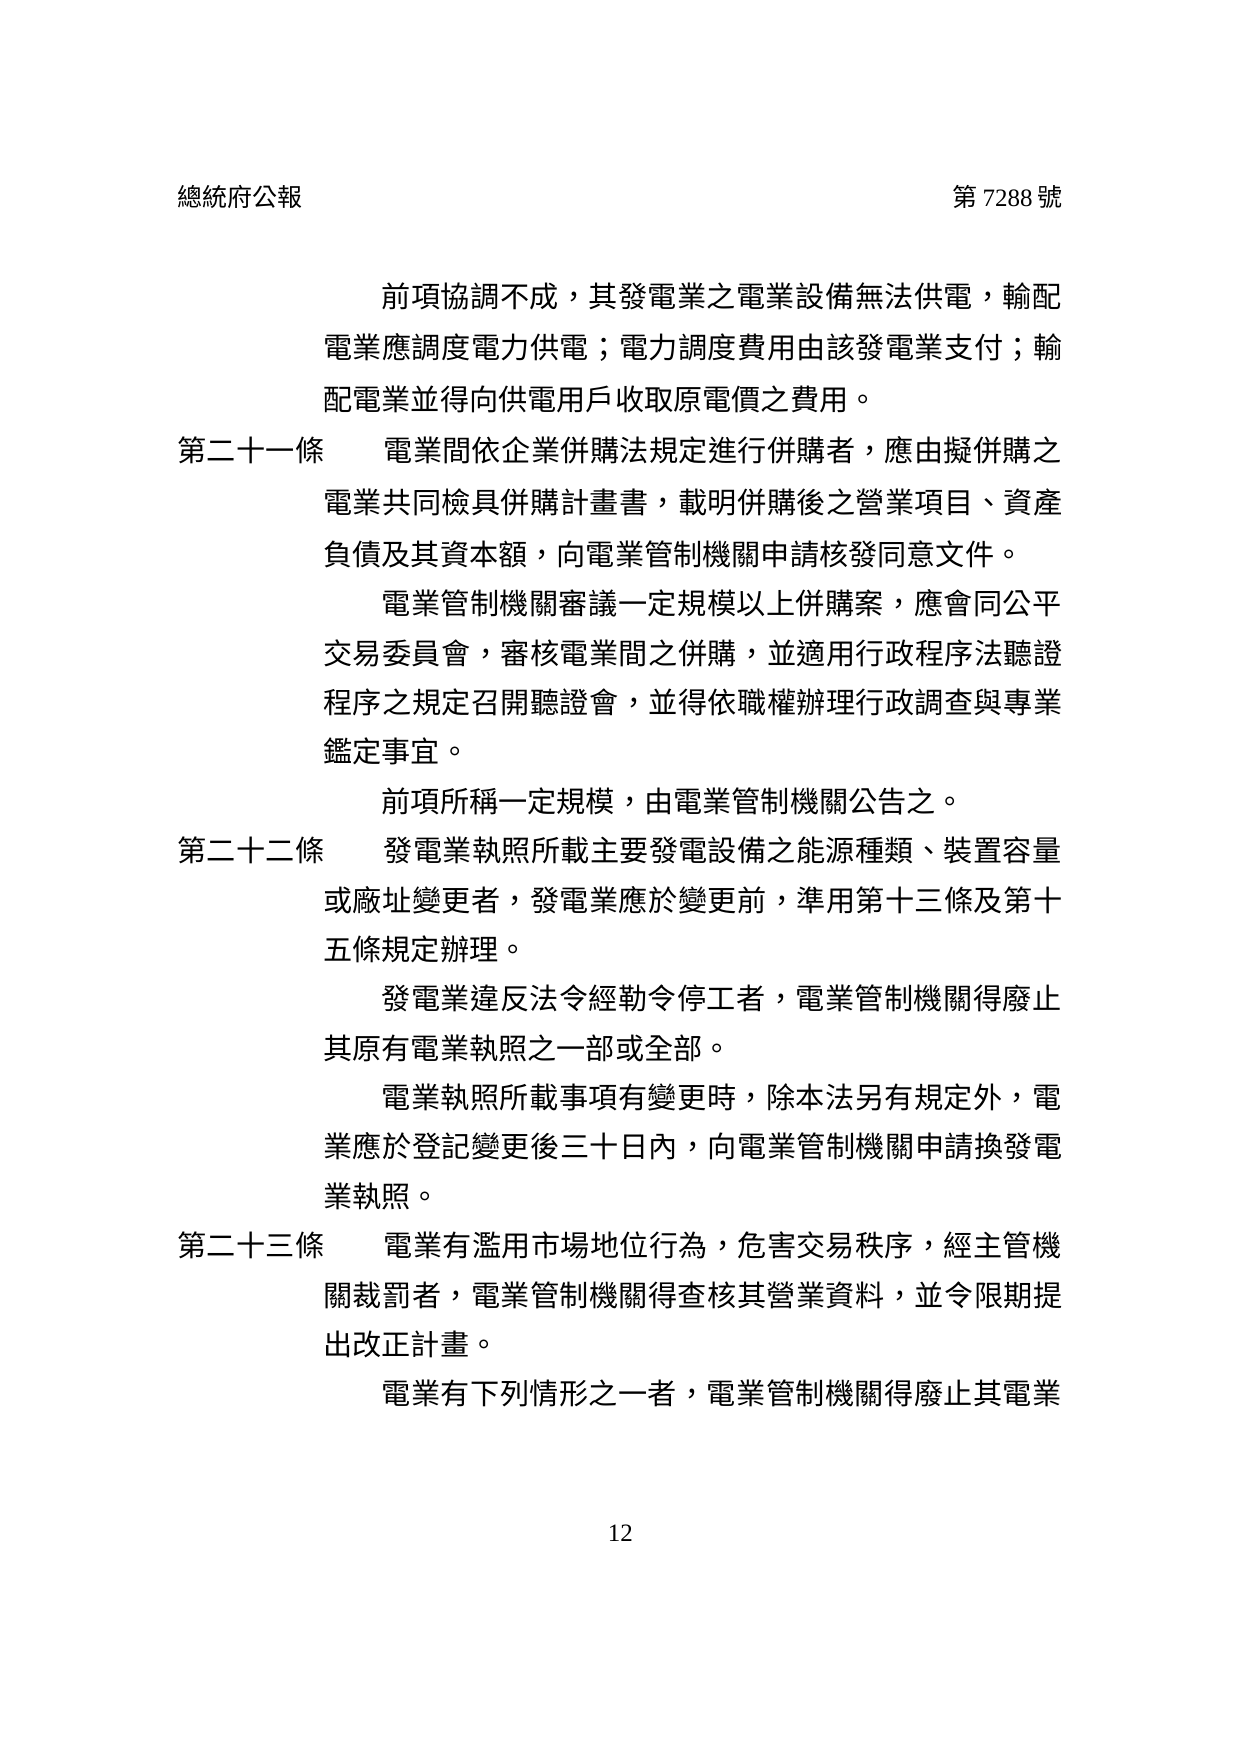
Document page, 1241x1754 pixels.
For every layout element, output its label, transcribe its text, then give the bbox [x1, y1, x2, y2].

text 電業管制機關審議一定規模以上併購案，應會同公平交易委員會，審核電業間之併購，並適用行政程序法聽證程序之規定召開聽證會，並得依職權辦理行政調查與專業鑑定事宜。 [323, 575, 1063, 773]
text 發電業違反法令經勒令停工者，電業管制機關得廢止其原有電業執照之一部或全部。 [323, 970, 1063, 1069]
text 電業有下列情形之一者，電業管制機關得廢止其電業 [323, 1365, 1063, 1414]
text 前項協調不成，其發電業之電業設備無法供電，輸配電業應調度電力供電；電力調度費用由該發電業支付；輸配電業並得向供電用戶收取原電價之費用。 [323, 266, 1063, 421]
text 第二十一條 電業間依企業併購法規定進行併購者，應由擬併購之電業共同檢具併購計畫書，載明併購後之營業項目、資產、負債及其資本額，向電業管制機關申請核發同意文件。 [177, 421, 1063, 575]
text 前項所稱一定規模，由電業管制機關公告之。 [323, 773, 1063, 822]
text 電業執照所載事項有變更時，除本法另有規定外，電業應於登記變更後三十日內，向電業管制機關申請換發電業執照。 [323, 1069, 1063, 1217]
text 第二十三條 電業有濫用市場地位行為，危害交易秩序，經主管機關裁罰者，電業管制機關得查核其營業資料，並令限期提出改正計畫。 [177, 1217, 1063, 1365]
text 第二十二條 發電業執照所載主要發電設備之能源種類、裝置容量或廠址變更者，發電業應於變更前，準用第十三條及第十五條規定辦理。 [177, 822, 1063, 970]
